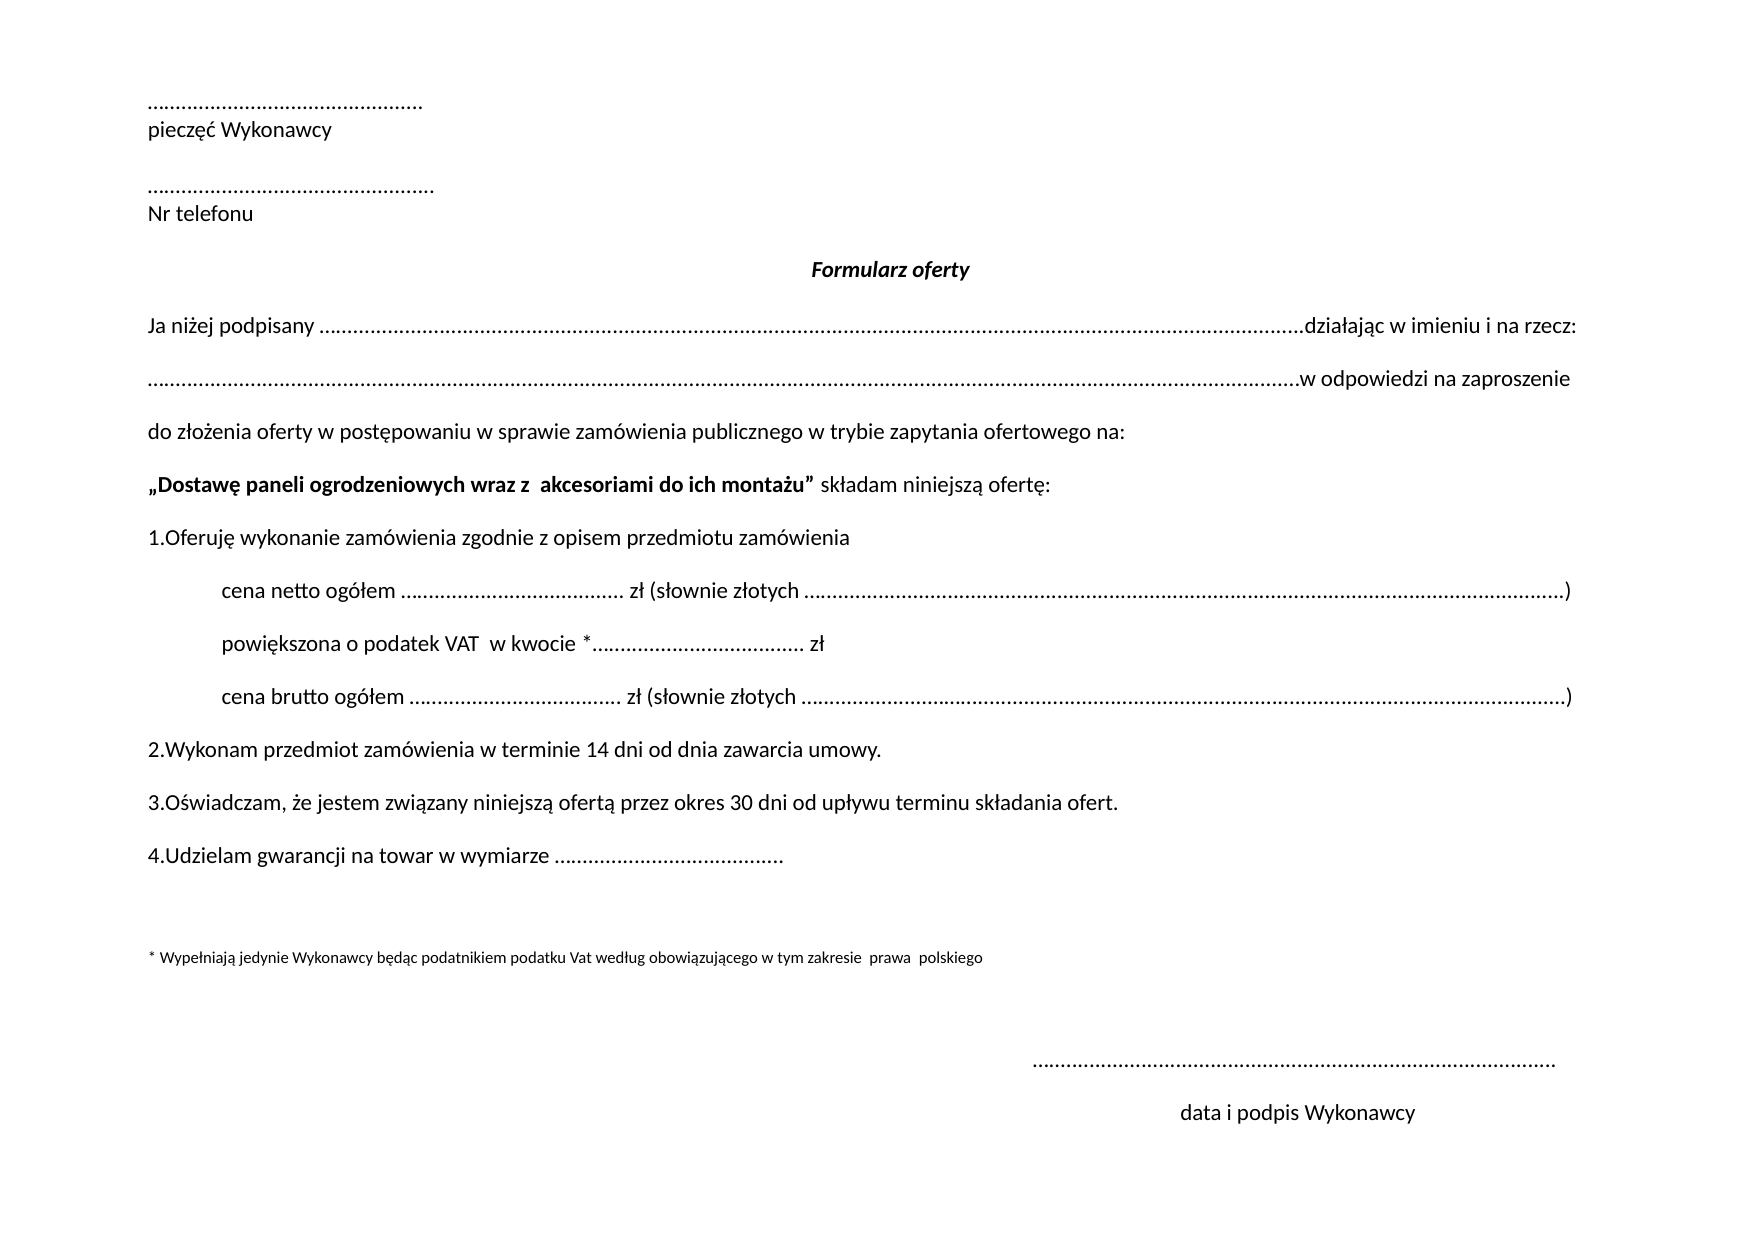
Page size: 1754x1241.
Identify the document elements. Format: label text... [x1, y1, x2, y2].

list Oświadczam, że jestem związany niniejszą ofertą przez okres 30 dni od upływu terminu składania ofert. [148, 788, 1606, 817]
text pieczęć Wykonawcy [148, 115, 1606, 143]
text do złożenia oferty w postępowaniu w sprawie zamówienia publicznego w trybie zapytania ofertowego na: [148, 417, 1606, 445]
text Ja niżej podpisany …........................................................................................................................................................................działając w imieniu i na rzecz: [148, 311, 1606, 339]
text * Wypełniają jedynie Wykonawcy będąc podatnikiem podatku Vat według obowiązującego w tym zakresie prawa polskiego [148, 948, 1606, 968]
text …............................................. [148, 87, 1606, 115]
text Nr telefonu [148, 199, 1606, 227]
text Formularz oferty [738, 255, 1606, 283]
text cena netto ogółem ….................................... zł (słownie złotych ….................................................................................................................................) [221, 576, 1606, 604]
list Udzielam gwarancji na towar w wymiarze …..................................... [148, 842, 1606, 869]
text …............................................... [148, 171, 1606, 199]
text cena brutto ogółem ….................................. zł (słownie złotych …......................….........................................................................................................) [221, 682, 1606, 711]
list Oferuję wykonanie zamówienia zgodnie z opisem przedmiotu zamówienia [148, 523, 1606, 551]
text powiększona o podatek VAT w kwocie *….................................. zł [221, 629, 1606, 657]
text ….....................................................................................................................................................................................................w odpowiedzi na zaproszenie [148, 364, 1606, 392]
text data i podpis Wykonawcy [148, 1098, 1606, 1126]
list Wykonam przedmiot zamówienia w terminie 14 dni od dnia zawarcia umowy. [148, 736, 1606, 763]
text …........................................................................................ [148, 1045, 1606, 1073]
text „Dostawę paneli ogrodzeniowych wraz z akcesoriami do ich montażu” składam niniejszą ofertę: [148, 470, 1606, 498]
